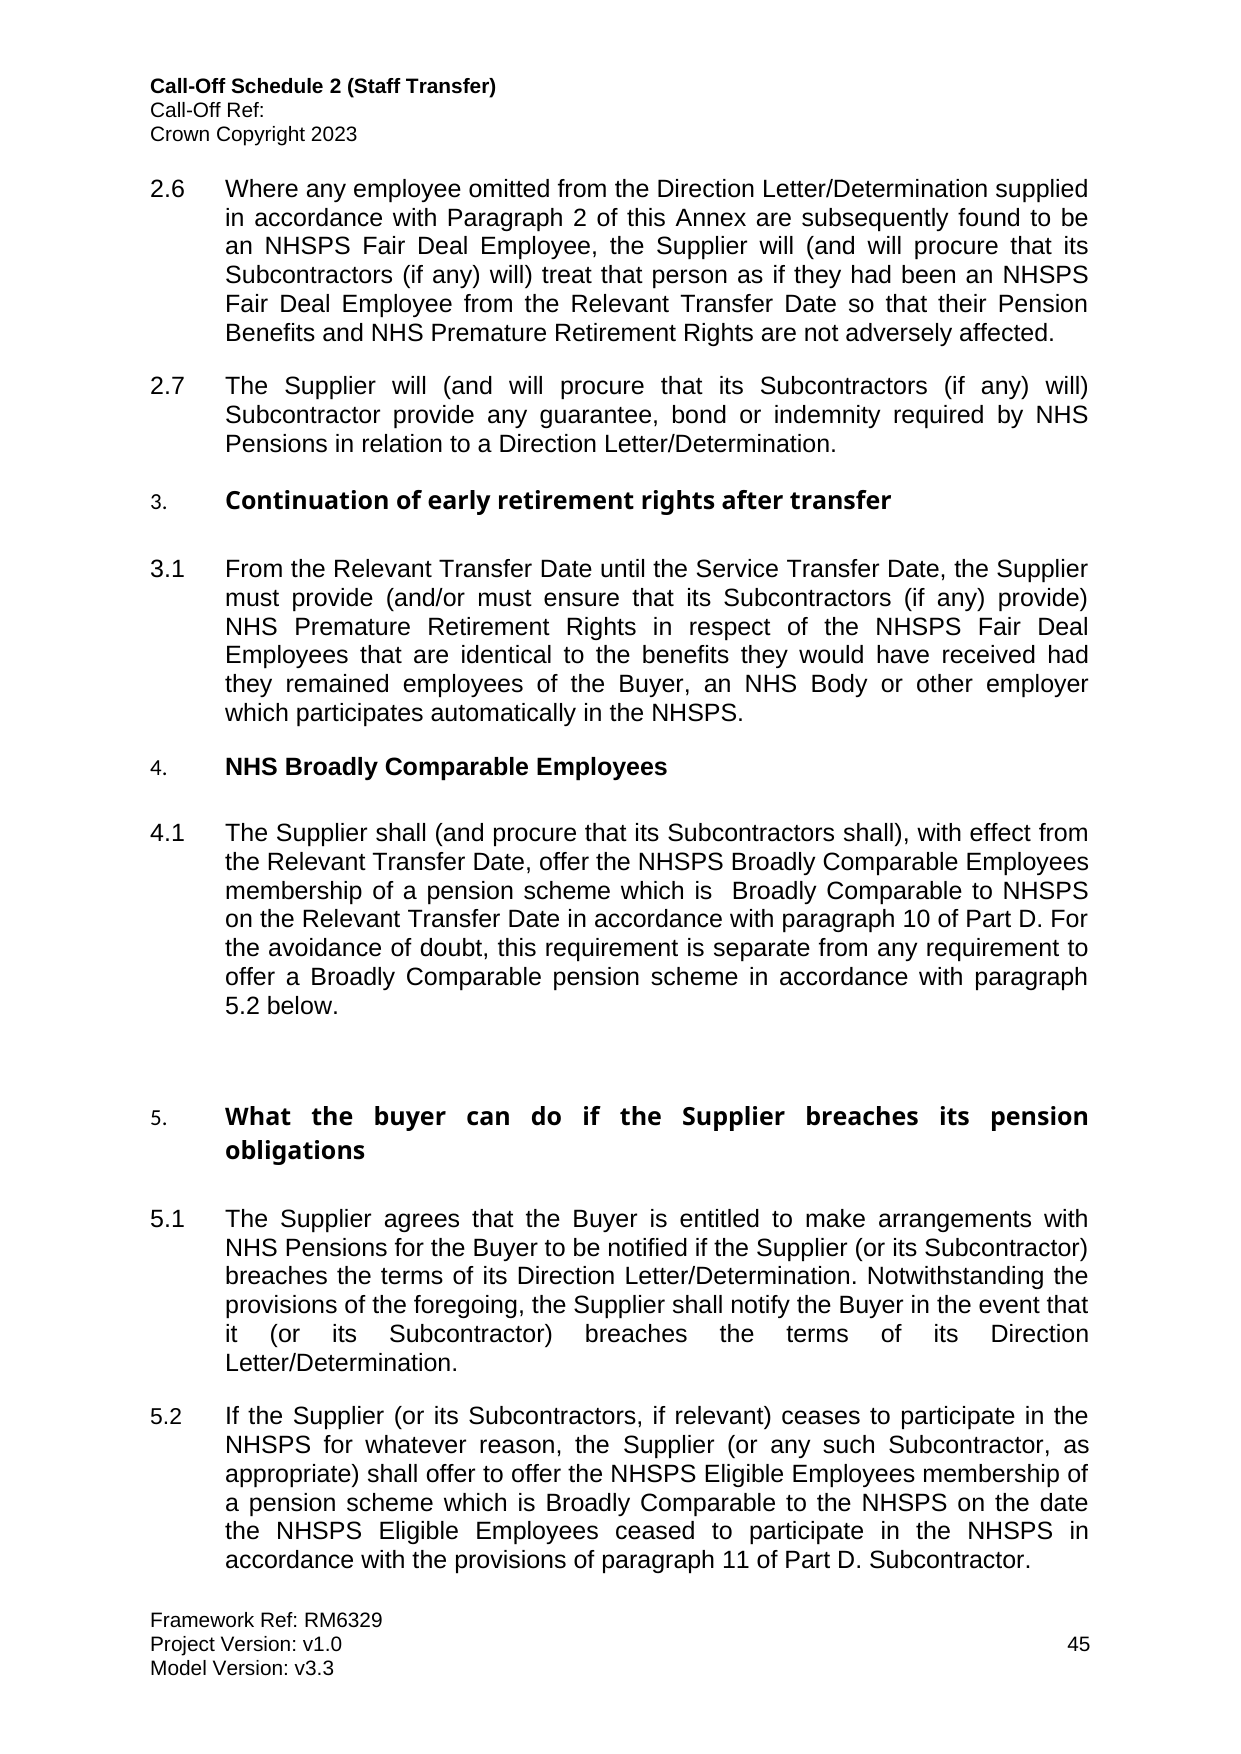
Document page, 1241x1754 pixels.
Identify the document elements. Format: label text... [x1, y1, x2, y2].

list The Supplier agrees that the Buyer is entitled to make arrangements with NHS Pensions for the Buyer to be notified if the Supplier (or its Subcontractor) breaches the terms of its Direction Letter/Determination. Notwithstanding the provisions of the foregoing, the Supplier shall notify the Buyer in the event that it (or its Subcontractor) breaches the terms of its Direction Letter/Determination. [150, 1204, 1090, 1376]
list From the Relevant Transfer Date until the Service Transfer Date, the Supplier must provide (and/or must ensure that its Subcontractors (if any) provide) NHS Premature Retirement Rights in respect of the NHSPS Fair Deal Employees that are identical to the benefits they would have received had they remained employees of the Buyer, an NHS Body or other employer which participates automatically in the NHSPS. [150, 554, 1090, 727]
list Where any employee omitted from the Direction Letter/Determination supplied in accordance with Paragraph 2 of this Annex are subsequently found to be an NHSPS Fair Deal Employee, the Supplier will (and will procure that its Subcontractors (if any) will) treat that person as if they had been an NHSPS Fair Deal Employee from the Relevant Transfer Date so that their Pension Benefits and NHS Premature Retirement Rights are not adversely affected. [150, 174, 1090, 346]
list Continuation of early retirement rights after transfer [150, 482, 1090, 517]
list If the Supplier (or its Subcontractors, if relevant) ceases to participate in the NHSPS for whatever reason, the Supplier (or any such Subcontractor, as appropriate) shall offer to offer the NHSPS Eligible Employees membership of a pension scheme which is Broadly Comparable to the NHSPS on the date the NHSPS Eligible Employees ceased to participate in the NHSPS in accordance with the provisions of paragraph 11 of Part D. Subcontractor. [150, 1401, 1090, 1574]
list NHS Broadly Comparable Employees [150, 752, 1090, 781]
list What the buyer can do if the Supplier breaches its pension obligations [150, 1098, 1090, 1166]
list The Supplier will (and will procure that its Subcontractors (if any) will) Subcontractor provide any guarantee, bond or indemnity required by NHS Pensions in relation to a Direction Letter/Determination. [150, 371, 1090, 457]
list The Supplier shall (and procure that its Subcontractors shall), with effect from the Relevant Transfer Date, offer the NHSPS Broadly Comparable Employees membership of a pension scheme which is Broadly Comparable to NHSPS on the Relevant Transfer Date in accordance with paragraph 10 of Part D. For the avoidance of doubt, this requirement is separate from any requirement to offer a Broadly Comparable pension scheme in accordance with paragraph 5.2 below. [150, 818, 1090, 1019]
